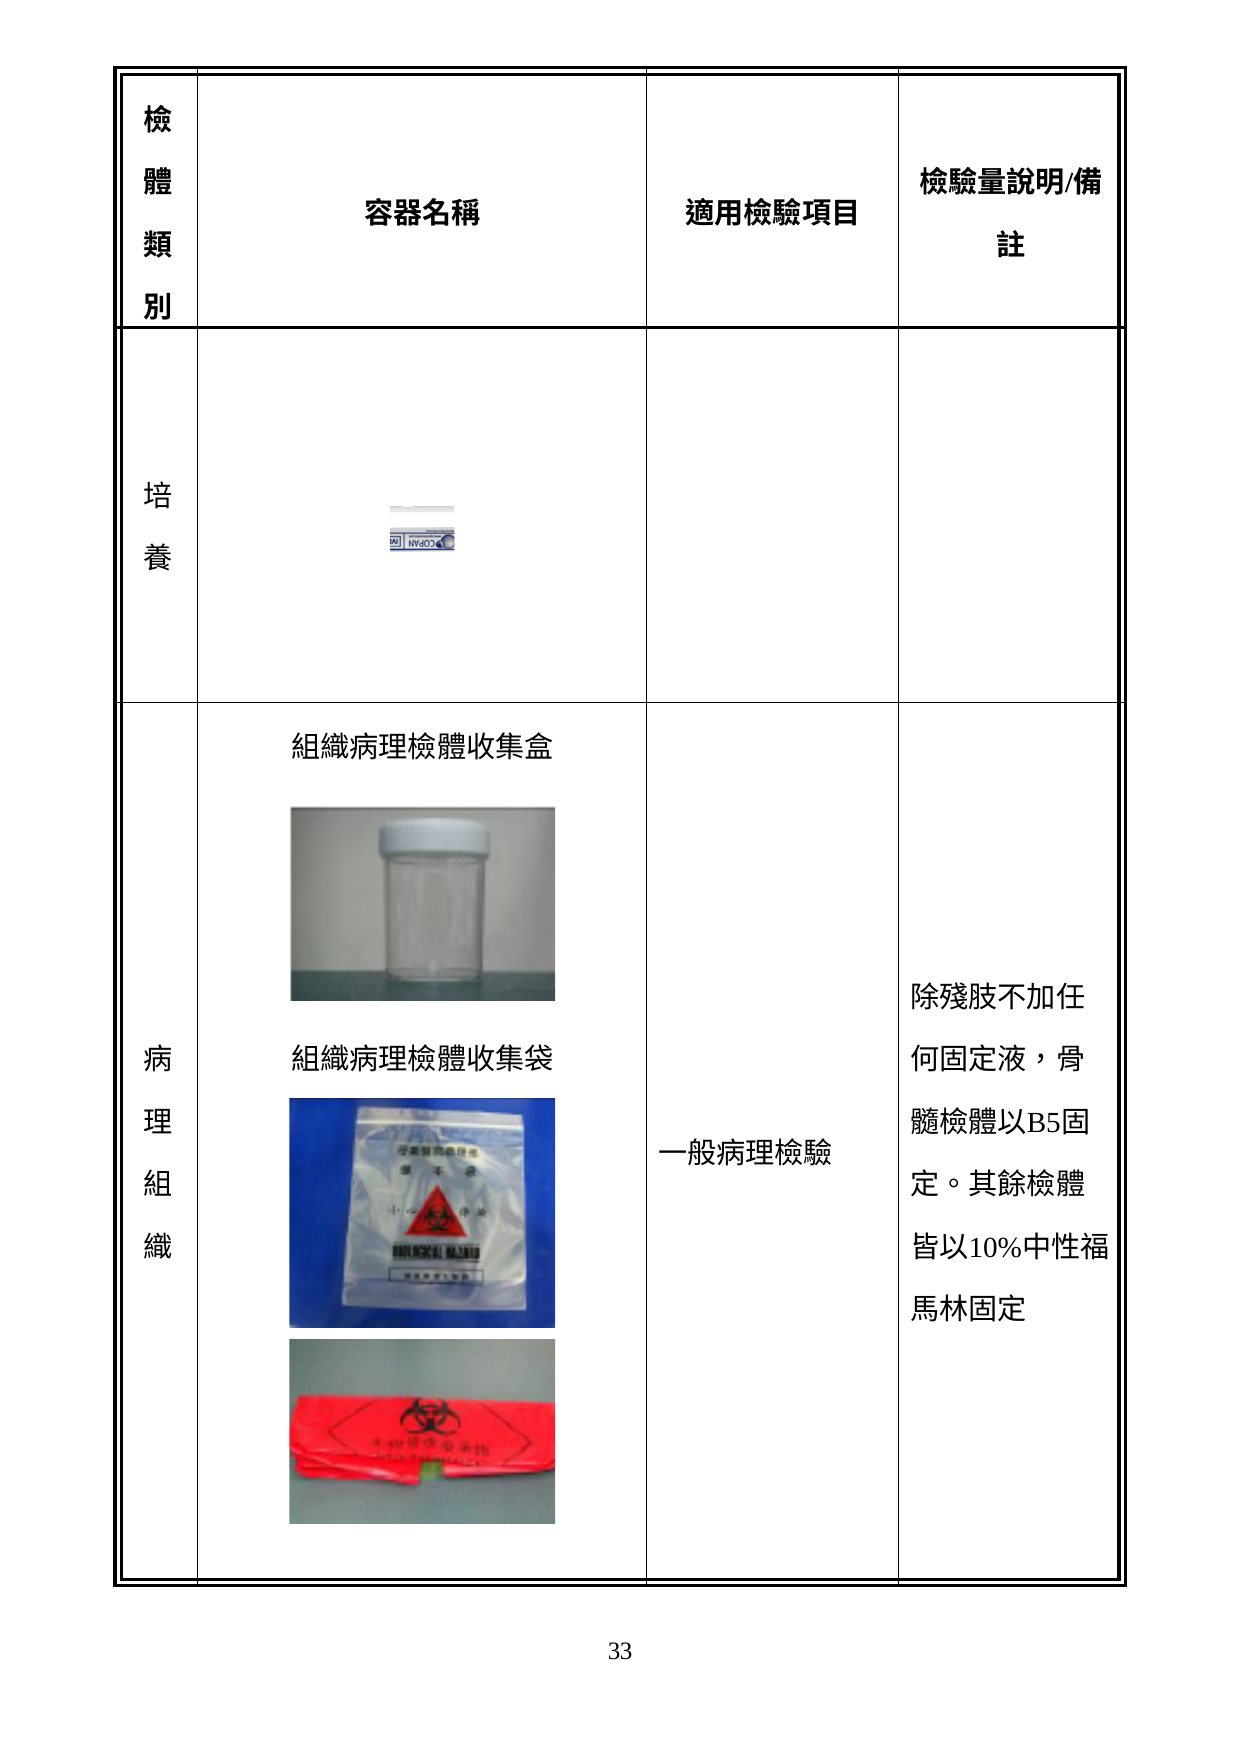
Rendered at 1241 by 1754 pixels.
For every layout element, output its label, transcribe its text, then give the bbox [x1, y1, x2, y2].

table_header [647, 69, 898, 73]
table_header 檢體 類別 [118, 69, 197, 326]
table_header [198, 69, 646, 73]
table_cell 組織病理檢體收集盒 組織病理檢體收集袋 [198, 703, 646, 1578]
table_cell [647, 329, 898, 702]
table_header 適用檢驗項目 [647, 76, 898, 326]
table_cell 除殘肢不加任何固定液，骨髓檢體以B5固定。其餘檢體皆以10%中性福馬林固定 [899, 703, 1117, 1578]
table_cell [899, 329, 1117, 702]
table_header 容器名稱 [198, 76, 646, 326]
table_header 檢驗量說明/備註 [899, 69, 1122, 326]
table_cell 一般病理檢驗 [647, 703, 898, 1578]
table_cell [198, 329, 646, 702]
table_cell 病理 組織 [123, 703, 197, 1578]
table_cell 培養 [123, 329, 197, 702]
